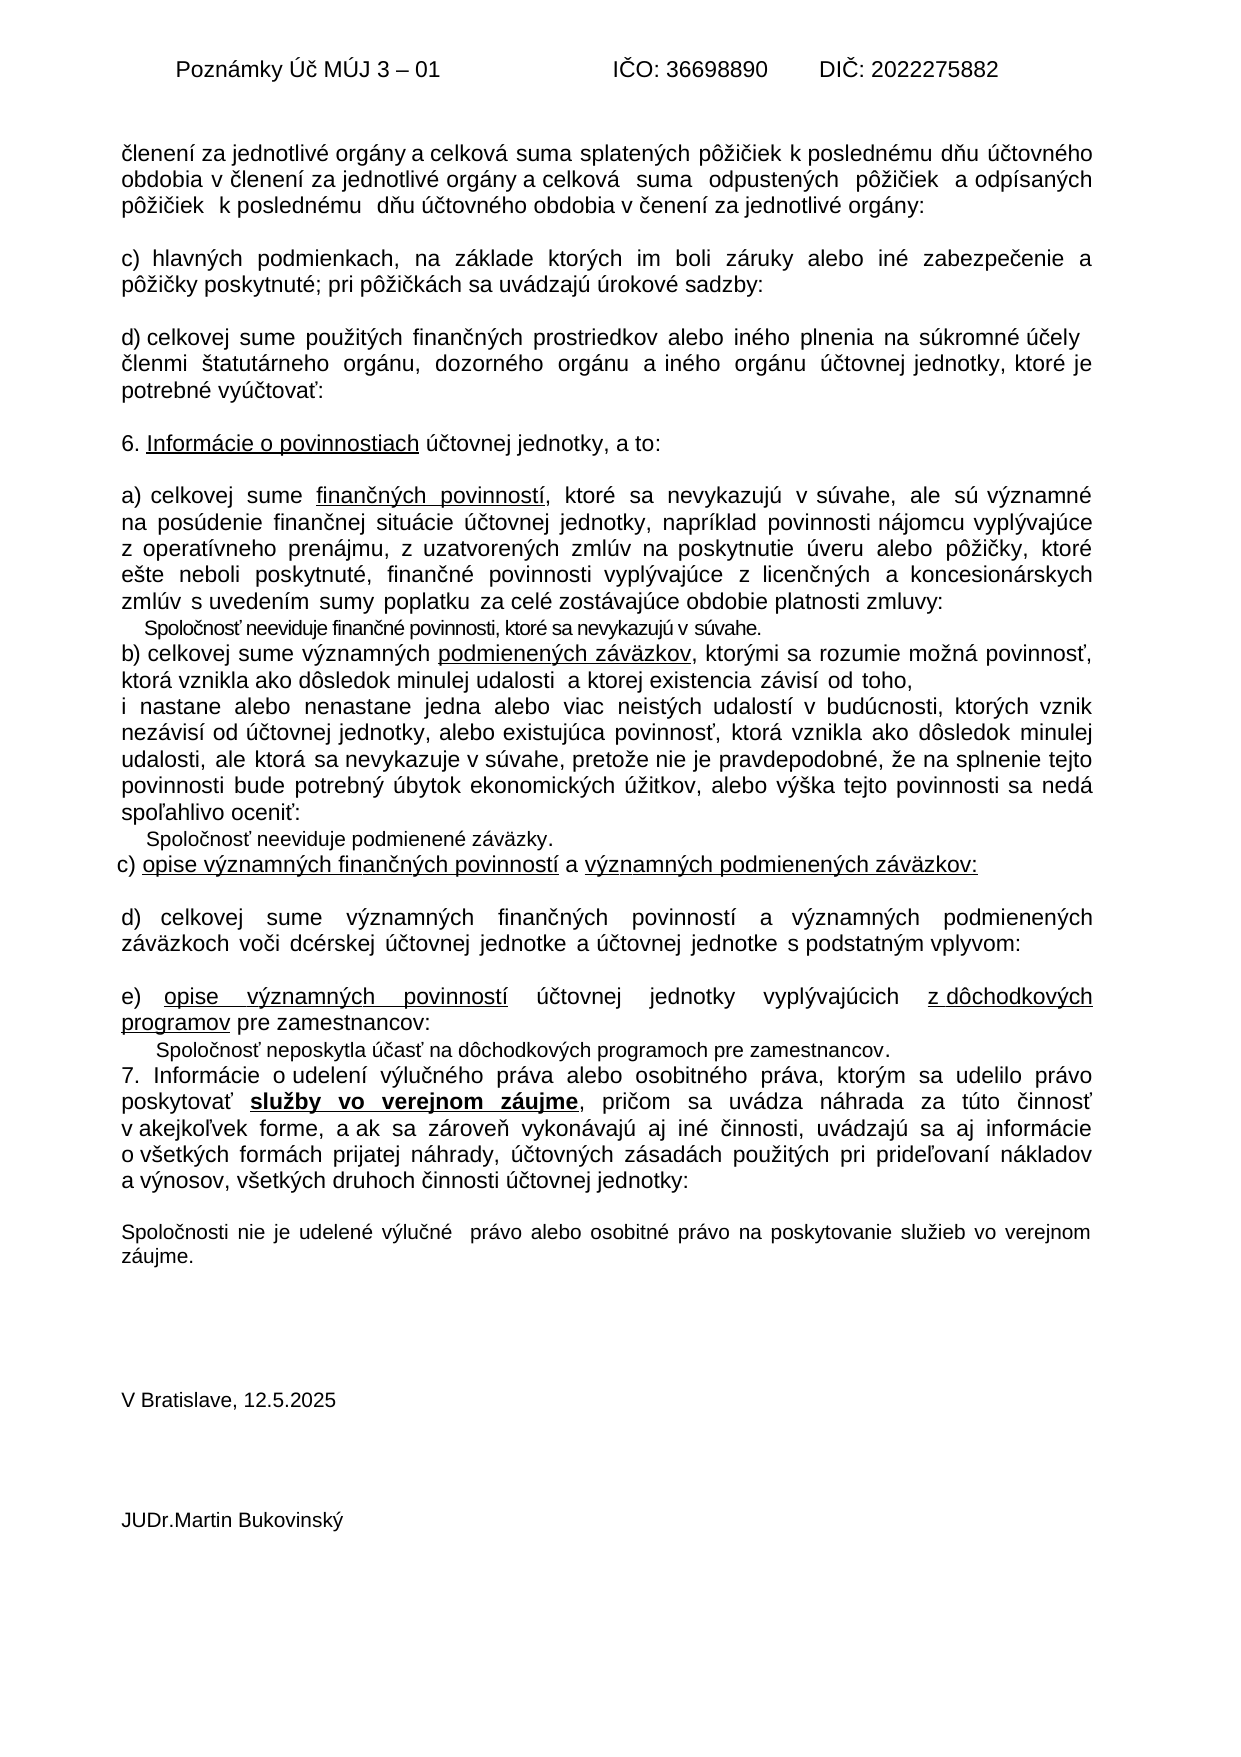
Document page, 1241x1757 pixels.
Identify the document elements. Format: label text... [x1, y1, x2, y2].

text členení za jednotlivé orgány a celková suma splatených pôžičiek k poslednému dňu účtovného obdobia v členení za jednotlivé orgány a celková suma odpustených pôžičiek a odpísaných pôžičiek k poslednému dňu účtovného obdobia v čenení za jednotlivé orgány: [121, 139, 1093, 219]
text i nastane alebo nenastane jedna alebo viac neistých udalostí v budúcnosti, ktorých vznik nezávisí od účtovnej jednotky, alebo existujúca povinnosť, ktorá vznikla ako dôsledok minulej udalosti, ale ktorá sa nevykazuje v súvahe, pretože nie je pravdepodobné, že na splnenie tejto povinnosti bude potrebný úbytok ekonomických úžitkov, alebo výška tejto povinnosti sa nedá spoľahlivo oceniť: [121, 693, 1093, 825]
text Spoločnosť neeviduje podmienené záväzky. [121, 825, 1093, 851]
text 7. Informácie o udelení výlučného práva alebo osobitného práva, ktorým sa udelilo právo poskytovať služby vo verejnom záujme, pričom sa uvádza náhrada za túto činnosť v akejkoľvek forme, a ak sa zároveň vykonávajú aj iné činnosti, uvádzajú sa aj informácie o všetkých formách prijatej náhrady, účtovných zásadách použitých pri prideľovaní nákladov a výnosov, všetkých druhoch činnosti účtovnej jednotky: [121, 1062, 1093, 1194]
text V Bratislave, 12.5.2025 [121, 1388, 1093, 1412]
text členmi štatutárneho orgánu, dozorného orgánu a iného orgánu účtovnej jednotky, ktoré je potrebné vyúčtovať: [121, 350, 1093, 403]
text JUDr.Martin Bukovinský [121, 1508, 1093, 1532]
text Spoločnosti nie je udelené výlučné právo alebo osobitné právo na poskytovanie služieb vo verejnom záujme. [121, 1220, 1093, 1268]
text Spoločnosť neposkytla účasť na dôchodkových programoch pre zamestnancov. [121, 1036, 1093, 1062]
text c) opise významných finančných povinností a významných podmienených záväzkov: [110, 851, 1093, 877]
text a) celkovej sume finančných povinností, ktoré sa nevykazujú v súvahe, ale sú významné na posúdenie finančnej situácie účtovnej jednotky, napríklad povinnosti nájomcu vyplývajúce z operatívneho prenájmu, z uzatvorených zmlúv na poskytnutie úveru alebo pôžičky, ktoré ešte neboli poskytnuté, finančné povinnosti vyplývajúce z licenčných a koncesionárskych zmlúv s uvedením sumy poplatku za celé zostávajúce obdobie platnosti zmluvy: [121, 482, 1093, 614]
text 6. Informácie o povinnostiach účtovnej jednotky, a to: [121, 429, 1093, 456]
text d) celkovej sume významných finančných povinností a významných podmienených záväzkoch voči dcérskej účtovnej jednotke a účtovnej jednotke s podstatným vplyvom: [121, 904, 1093, 957]
text Spoločnosť neeviduje finančné povinnosti, ktoré sa nevykazujú v súvahe. [121, 614, 1093, 640]
text e) opise významných povinností účtovnej jednotky vyplývajúcich z dôchodkových programov pre zamestnancov: [121, 983, 1093, 1036]
text b) celkovej sume významných podmienených záväzkov, ktorými sa rozumie možná povinnosť, ktorá vznikla ako dôsledok minulej udalosti a ktorej existencia závisí od toho, [121, 640, 1093, 693]
text d) celkovej sume použitých finančných prostriedkov alebo iného plnenia na súkromné účely [121, 324, 1093, 350]
text c) hlavných podmienkach, na základe ktorých im boli záruky alebo iné zabezpečenie a pôžičky poskytnuté; pri pôžičkách sa uvádzajú úrokové sadzby: [121, 245, 1093, 298]
